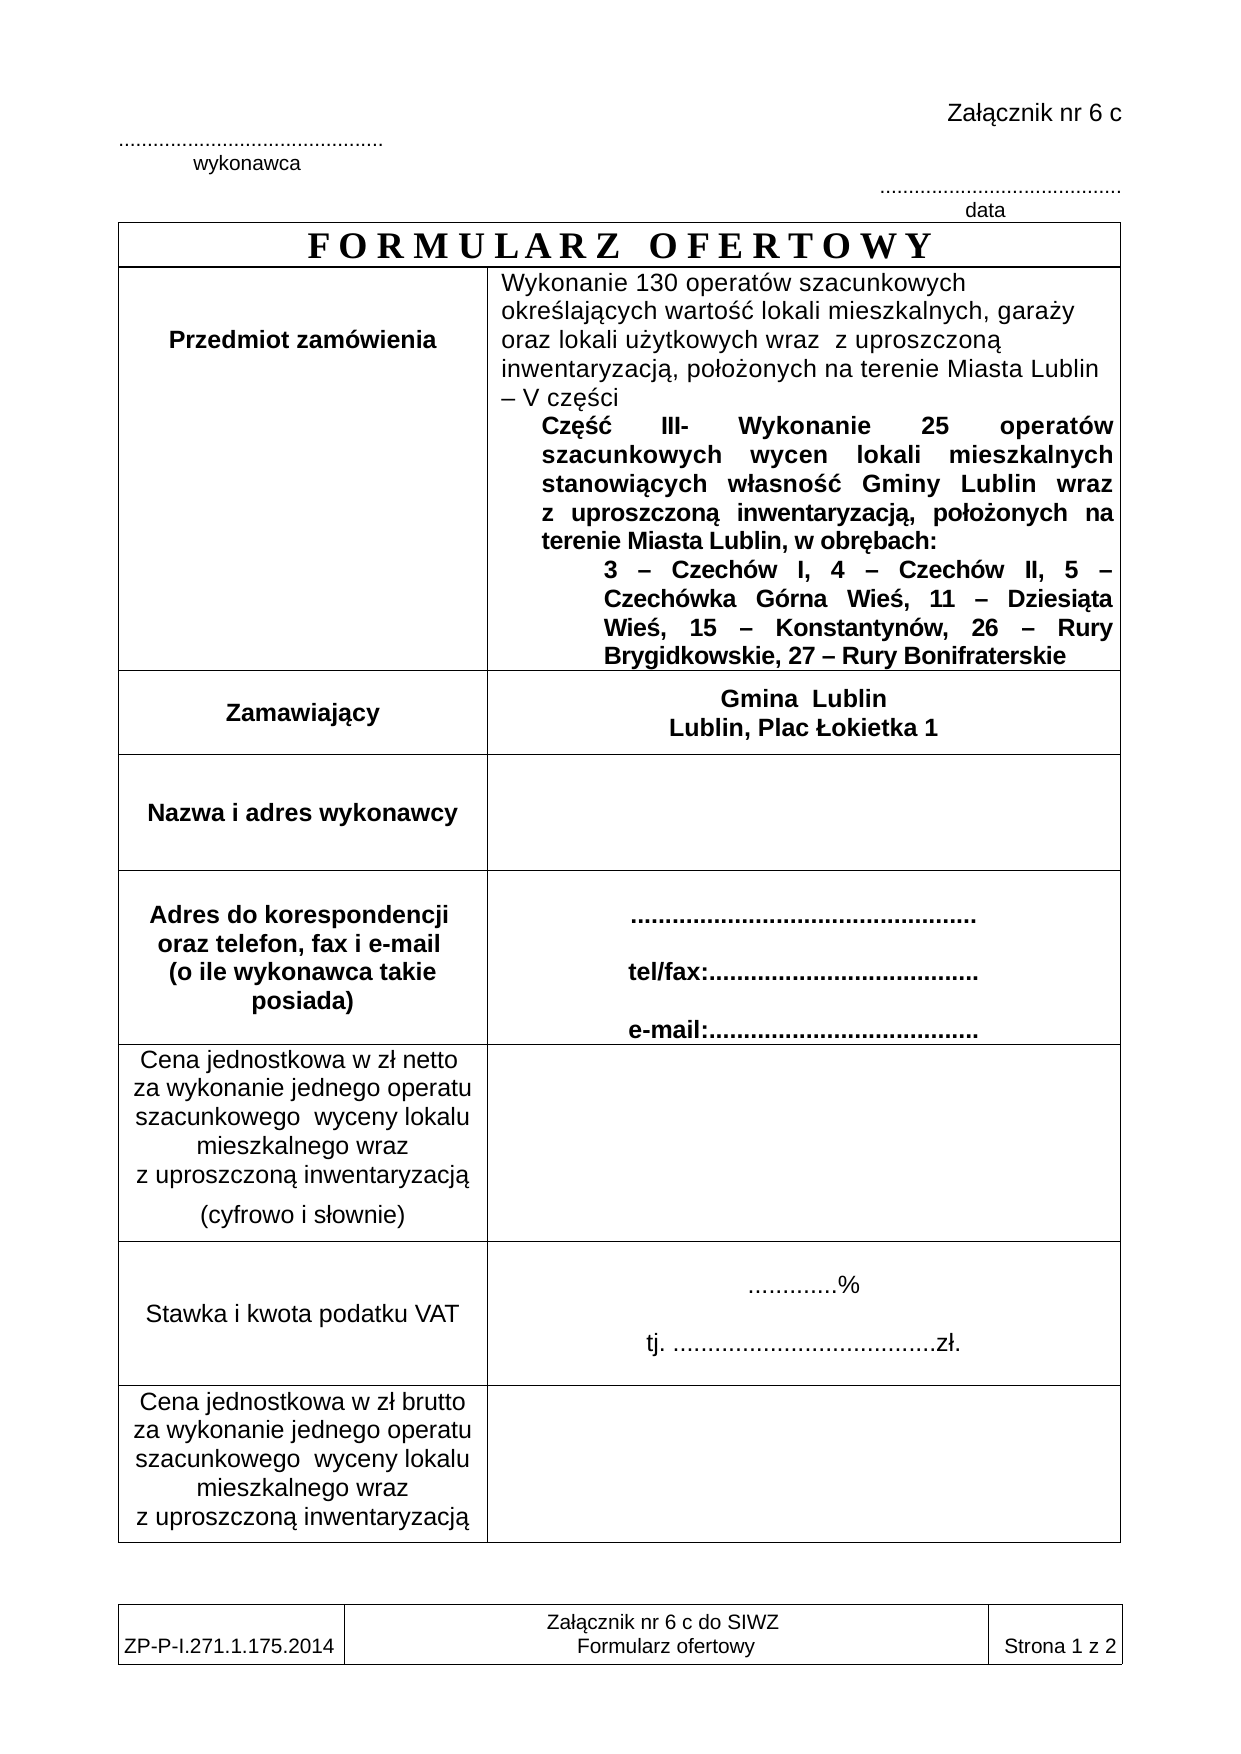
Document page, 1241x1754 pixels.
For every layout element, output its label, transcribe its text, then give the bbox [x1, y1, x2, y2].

text .......................................... [118, 174, 1122, 198]
table_cell Wykonanie 130 operatów szacunkowych określających wartość lokali mieszkalnych, garaży oraz lokali użytkowych wraz z uproszczoną inwentaryzacją, położonych na terenie Miasta Lublin – V części Część III- Wykonanie 25 operatów szacunkowych wycen lokali mieszkalnych stanowiących własność Gminy Lublin wraz z uproszczoną inwentaryzacją, położonych na terenie Miasta Lublin, w obrębach: 3 – Czechów I, 4 – Czechów II, 5 – Czechówka Górna Wieś, 11 – Dziesiąta Wieś, 15 – Konstantynów, 26 – Rury Brygidkowskie, 27 – Rury Bonifraterskie [488, 268, 1120, 670]
table_cell Cena jednostkowa w zł netto za wykonanie jednego operatu szacunkowego wyceny lokalu mieszkalnego wraz z uproszczoną inwentaryzacją (cyfrowo i słownie) [119, 1045, 487, 1241]
table_cell Zamawiający [119, 671, 487, 754]
table_cell Adres do korespondencji oraz telefon, fax i e-mail (o ile wykonawca takie posiada) [119, 871, 487, 1043]
table_cell Stawka i kwota podatku VAT [119, 1242, 487, 1385]
text data [118, 198, 1122, 222]
table_cell [488, 755, 1120, 870]
table_header F O R M U L A R Z O F E R T O W Y [119, 223, 1120, 266]
table_cell Gmina Lublin Lublin, Plac Łokietka 1 [488, 671, 1120, 754]
table_cell [488, 1045, 1120, 1241]
table_cell Cena jednostkowa w zł brutto za wykonanie jednego operatu szacunkowego wyceny lokalu mieszkalnego wraz z uproszczoną inwentaryzacją [119, 1386, 487, 1542]
table_cell Nazwa i adres wykonawcy [119, 755, 487, 870]
text wykonawca [118, 150, 1122, 174]
table_cell [488, 1386, 1120, 1542]
table_cell Przedmiot zamówienia [119, 268, 487, 670]
table_cell .................................................. tel/fax:....................................... e-mail:....................................... [488, 871, 1120, 1043]
text .............................................. [118, 126, 1122, 150]
subtitle Załącznik nr 6 c [118, 98, 1122, 126]
table_cell .............% tj. ......................................zł. [488, 1242, 1120, 1385]
